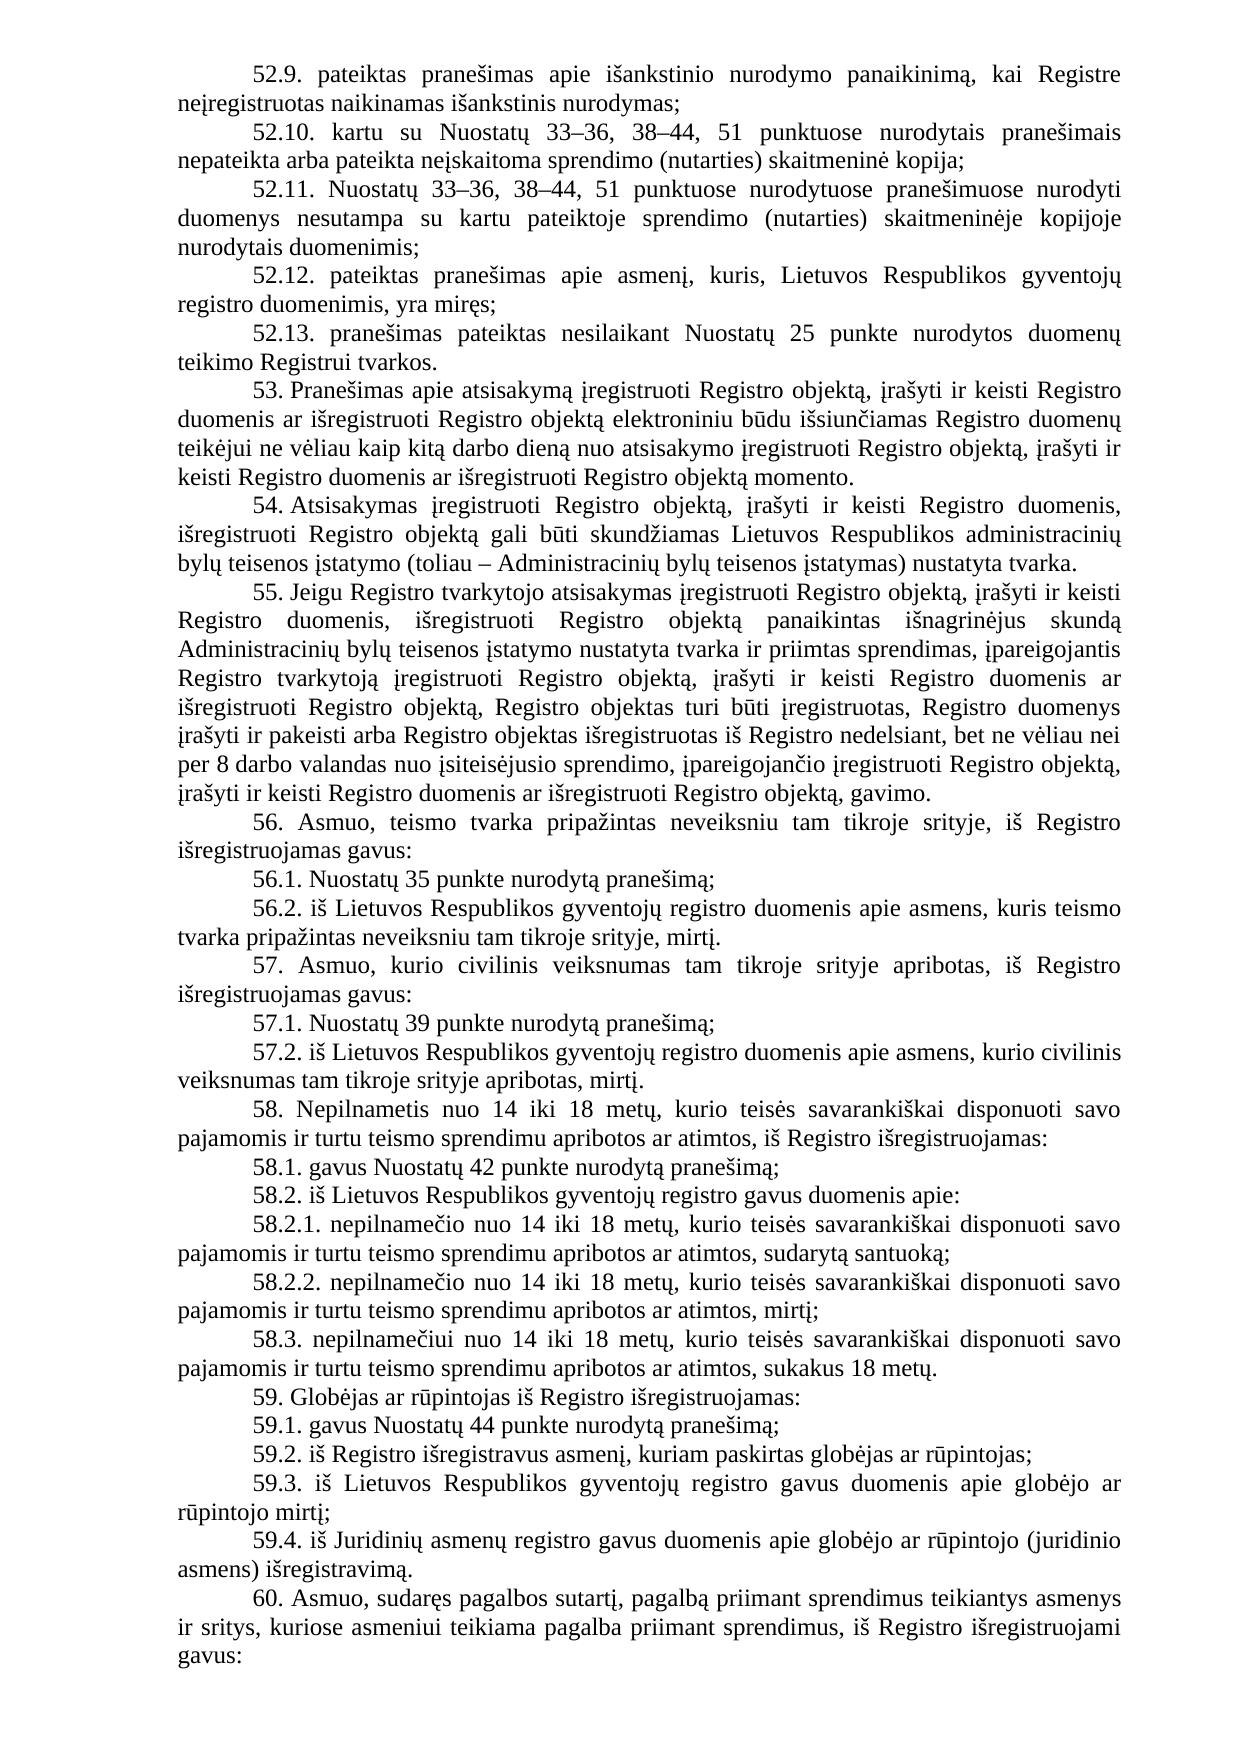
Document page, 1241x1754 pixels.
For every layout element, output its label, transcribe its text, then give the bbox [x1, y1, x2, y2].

text 52.13. pranešimas pateiktas nesilaikant Nuostatų 25 punkte nurodytos duomenų teikimo Registrui tvarkos. [177, 318, 1122, 375]
text 58.2.2. nepilnamečio nuo 14 iki 18 metų, kurio teisės savarankiškai disponuoti savo pajamomis ir turtu teismo sprendimu apribotos ar atimtos, mirtį; [177, 1267, 1122, 1324]
text 52.10. kartu su Nuostatų 33–36, 38–44, 51 punktuose nurodytais pranešimais nepateikta arba pateikta neįskaitoma sprendimo (nutarties) skaitmeninė kopija; [177, 117, 1122, 174]
text 58.2.1. nepilnamečio nuo 14 iki 18 metų, kurio teisės savarankiškai disponuoti savo pajamomis ir turtu teismo sprendimu apribotos ar atimtos, sudarytą santuoką; [177, 1209, 1122, 1267]
text 52.12. pateiktas pranešimas apie asmenį, kuris, Lietuvos Respublikos gyventojų registro duomenimis, yra miręs; [177, 260, 1122, 318]
text 58.3. nepilnamečiui nuo 14 iki 18 metų, kurio teisės savarankiškai disponuoti savo pajamomis ir turtu teismo sprendimu apribotos ar atimtos, sukakus 18 metų. [177, 1324, 1122, 1382]
text 53. Pranešimas apie atsisakymą įregistruoti Registro objektą, įrašyti ir keisti Registro duomenis ar išregistruoti Registro objektą elektroniniu būdu išsiunčiamas Registro duomenų teikėjui ne vėliau kaip kitą darbo dieną nuo atsisakymo įregistruoti Registro objektą, įrašyti ir keisti Registro duomenis ar išregistruoti Registro objektą momento. [177, 375, 1122, 490]
text 56.2. iš Lietuvos Respublikos gyventojų registro duomenis apie asmens, kuris teismo tvarka pripažintas neveiksniu tam tikroje srityje, mirtį. [177, 893, 1122, 950]
text 58.1. gavus Nuostatų 42 punkte nurodytą pranešimą; [177, 1152, 1122, 1180]
text 54. Atsisakymas įregistruoti Registro objektą, įrašyti ir keisti Registro duomenis, išregistruoti Registro objektą gali būti skundžiamas Lietuvos Respublikos administracinių bylų teisenos įstatymo (toliau – Administracinių bylų teisenos įstatymas) nustatyta tvarka. [177, 490, 1122, 577]
text 56.1. Nuostatų 35 punkte nurodytą pranešimą; [177, 864, 1122, 893]
text 55. Jeigu Registro tvarkytojo atsisakymas įregistruoti Registro objektą, įrašyti ir keisti Registro duomenis, išregistruoti Registro objektą panaikintas išnagrinėjus skundą Administracinių bylų teisenos įstatymo nustatyta tvarka ir priimtas sprendimas, įpareigojantis Registro tvarkytoją įregistruoti Registro objektą, įrašyti ir keisti Registro duomenis ar išregistruoti Registro objektą, Registro objektas turi būti įregistruotas, Registro duomenys įrašyti ir pakeisti arba Registro objektas išregistruotas iš Registro nedelsiant, bet ne vėliau nei per 8 darbo valandas nuo įsiteisėjusio sprendimo, įpareigojančio įregistruoti Registro objektą, įrašyti ir keisti Registro duomenis ar išregistruoti Registro objektą, gavimo. [177, 577, 1122, 807]
text 59. Globėjas ar rūpintojas iš Registro išregistruojamas: [177, 1382, 1122, 1410]
text 60. Asmuo, sudaręs pagalbos sutartį, pagalbą priimant sprendimus teikiantys asmenys ir sritys, kuriose asmeniui teikiama pagalba priimant sprendimus, iš Registro išregistruojami gavus: [177, 1583, 1122, 1669]
text 59.2. iš Registro išregistravus asmenį, kuriam paskirtas globėjas ar rūpintojas; [177, 1439, 1122, 1468]
text 56. Asmuo, teismo tvarka pripažintas neveiksniu tam tikroje srityje, iš Registro išregistruojamas gavus: [177, 807, 1122, 864]
text 59.4. iš Juridinių asmenų registro gavus duomenis apie globėjo ar rūpintojo (juridinio asmens) išregistravimą. [177, 1525, 1122, 1583]
text 58. Nepilnametis nuo 14 iki 18 metų, kurio teisės savarankiškai disponuoti savo pajamomis ir turtu teismo sprendimu apribotos ar atimtos, iš Registro išregistruojamas: [177, 1094, 1122, 1152]
text 57. Asmuo, kurio civilinis veiksnumas tam tikroje srityje apribotas, iš Registro išregistruojamas gavus: [177, 950, 1122, 1008]
text 52.11. Nuostatų 33–36, 38–44, 51 punktuose nurodytuose pranešimuose nurodyti duomenys nesutampa su kartu pateiktoje sprendimo (nutarties) skaitmeninėje kopijoje nurodytais duomenimis; [177, 174, 1122, 260]
text 59.3. iš Lietuvos Respublikos gyventojų registro gavus duomenis apie globėjo ar rūpintojo mirtį; [177, 1468, 1122, 1525]
text 59.1. gavus Nuostatų 44 punkte nurodytą pranešimą; [177, 1410, 1122, 1439]
text 58.2. iš Lietuvos Respublikos gyventojų registro gavus duomenis apie: [177, 1180, 1122, 1209]
text 57.2. iš Lietuvos Respublikos gyventojų registro duomenis apie asmens, kurio civilinis veiksnumas tam tikroje srityje apribotas, mirtį. [177, 1037, 1122, 1094]
text 57.1. Nuostatų 39 punkte nurodytą pranešimą; [177, 1008, 1122, 1037]
text 52.9. pateiktas pranešimas apie išankstinio nurodymo panaikinimą, kai Registre neįregistruotas naikinamas išankstinis nurodymas; [177, 59, 1122, 117]
